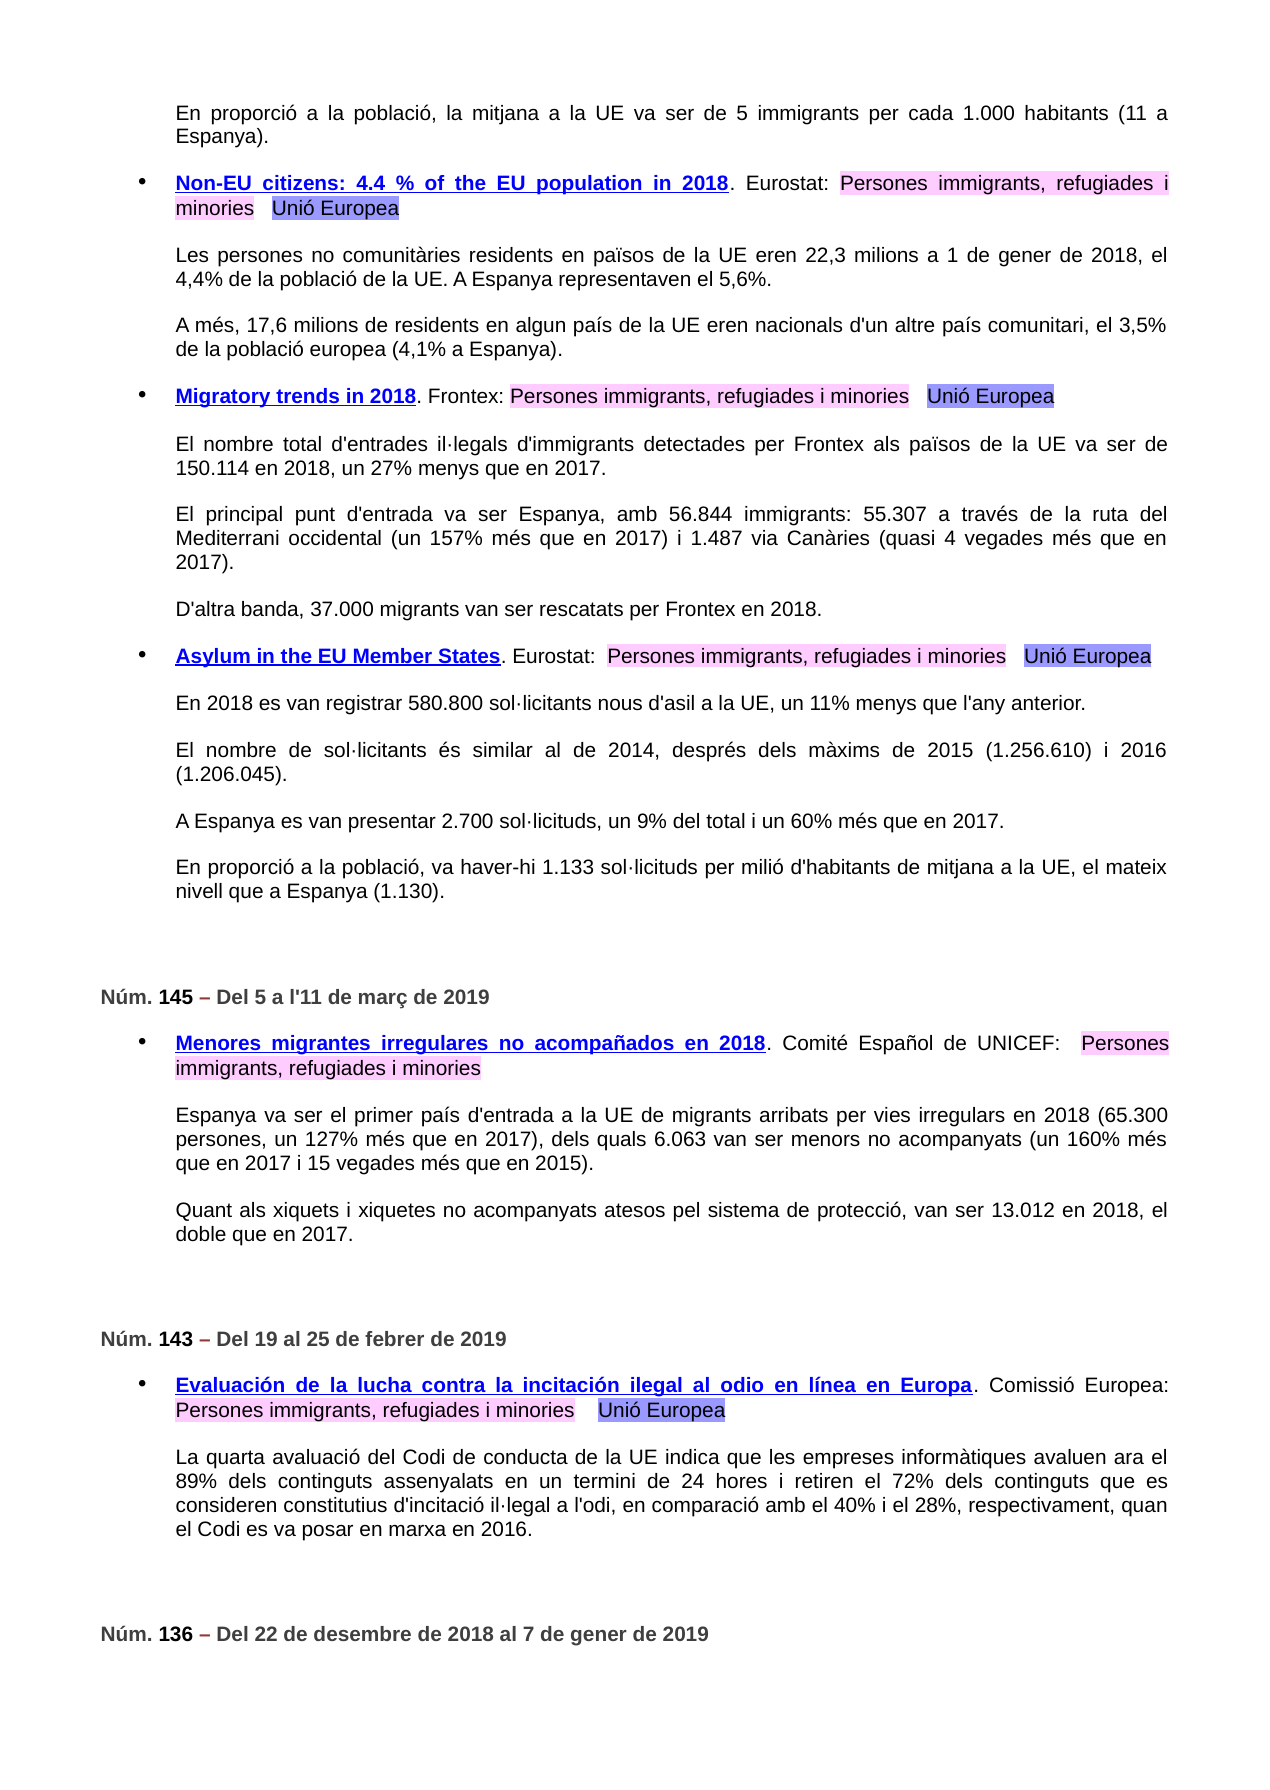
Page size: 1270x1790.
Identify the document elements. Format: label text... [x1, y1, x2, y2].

text En 2018 es van registrar 580.800 sol·licitants nous d'asil a la UE, un 11% menys que l'any anterior. [175, 691, 1169, 715]
text Núm. 136 – Del 22 de desembre de 2018 al 7 de gener de 2019 [100, 1622, 1169, 1646]
list Non-EU citizens: 4.4 % of the EU population in 2018. Eurostat: Persones immigrants, refugiades i minories Unió Europea [138, 171, 1169, 220]
list Migratory trends in 2018. Frontex: Persones immigrants, refugiades i minories Unió Europea [138, 384, 1169, 409]
text Núm. 145 – Del 5 a l'11 de març de 2019 [100, 984, 1169, 1008]
text En proporció a la població, va haver-hi 1.133 sol·licituds per milió d'habitants de mitjana a la UE, el mateix nivell que a Espanya (1.130). [175, 855, 1169, 903]
text En proporció a la població, la mitjana a la UE va ser de 5 immigrants per cada 1.000 habitants (11 a Espanya). [175, 100, 1169, 148]
text El principal punt d'entrada va ser Espanya, amb 56.844 immigrants: 55.307 a través de la ruta del Mediterrani occidental (un 157% més que en 2017) i 1.487 via Canàries (quasi 4 vegades més que en 2017). [175, 502, 1169, 574]
text El nombre total d'entrades il·legals d'immigrants detectades per Frontex als països de la UE va ser de 150.114 en 2018, un 27% menys que en 2017. [175, 432, 1169, 479]
list Evaluación de la lucha contra la incitación ilegal al odio en línea en Europa. Comissió Europea: Persones immigrants, refugiades i minories Unió Europea [138, 1373, 1169, 1422]
text Quant als xiquets i xiquetes no acompanyats atesos pel sistema de protecció, van ser 13.012 en 2018, el doble que en 2017. [175, 1197, 1169, 1245]
text Núm. 143 – Del 19 al 25 de febrer de 2019 [100, 1327, 1169, 1351]
text Les persones no comunitàries residents en països de la UE eren 22,3 milions a 1 de gener de 2018, el 4,4% de la població de la UE. A Espanya representaven el 5,6%. [175, 243, 1169, 291]
text Espanya va ser el primer país d'entrada a la UE de migrants arribats per vies irregulars en 2018 (65.300 persones, un 127% més que en 2017), dels quals 6.063 van ser menors no acompanyats (un 160% més que en 2017 i 15 vegades més que en 2015). [175, 1103, 1169, 1175]
text A més, 17,6 milions de residents en algun país de la UE eren nacionals d'un altre país comunitari, el 3,5% de la població europea (4,1% a Espanya). [175, 313, 1169, 361]
text D'altra banda, 37.000 migrants van ser rescatats per Frontex en 2018. [175, 597, 1169, 621]
text El nombre de sol·licitants és similar al de 2014, després dels màxims de 2015 (1.256.610) i 2016 (1.206.045). [175, 738, 1169, 786]
text A Espanya es van presentar 2.700 sol·licituds, un 9% del total i un 60% més que en 2017. [175, 808, 1169, 832]
list Asylum in the EU Member States. Eurostat: Persones immigrants, refugiades i minories Unió Europea [138, 643, 1169, 668]
list Menores migrantes irregulares no acompañados en 2018. Comité Español de UNICEF: Persones immigrants, refugiades i minories [138, 1031, 1169, 1080]
text La quarta avaluació del Codi de conducta de la UE indica que les empreses informàtiques avaluen ara el 89% dels continguts assenyalats en un termini de 24 hores i retiren el 72% dels continguts que es consideren constitutius d'incitació il·legal a l'odi, en comparació amb el 40% i el 28%, respectivament, quan el Codi es va posar en marxa en 2016. [175, 1445, 1169, 1541]
